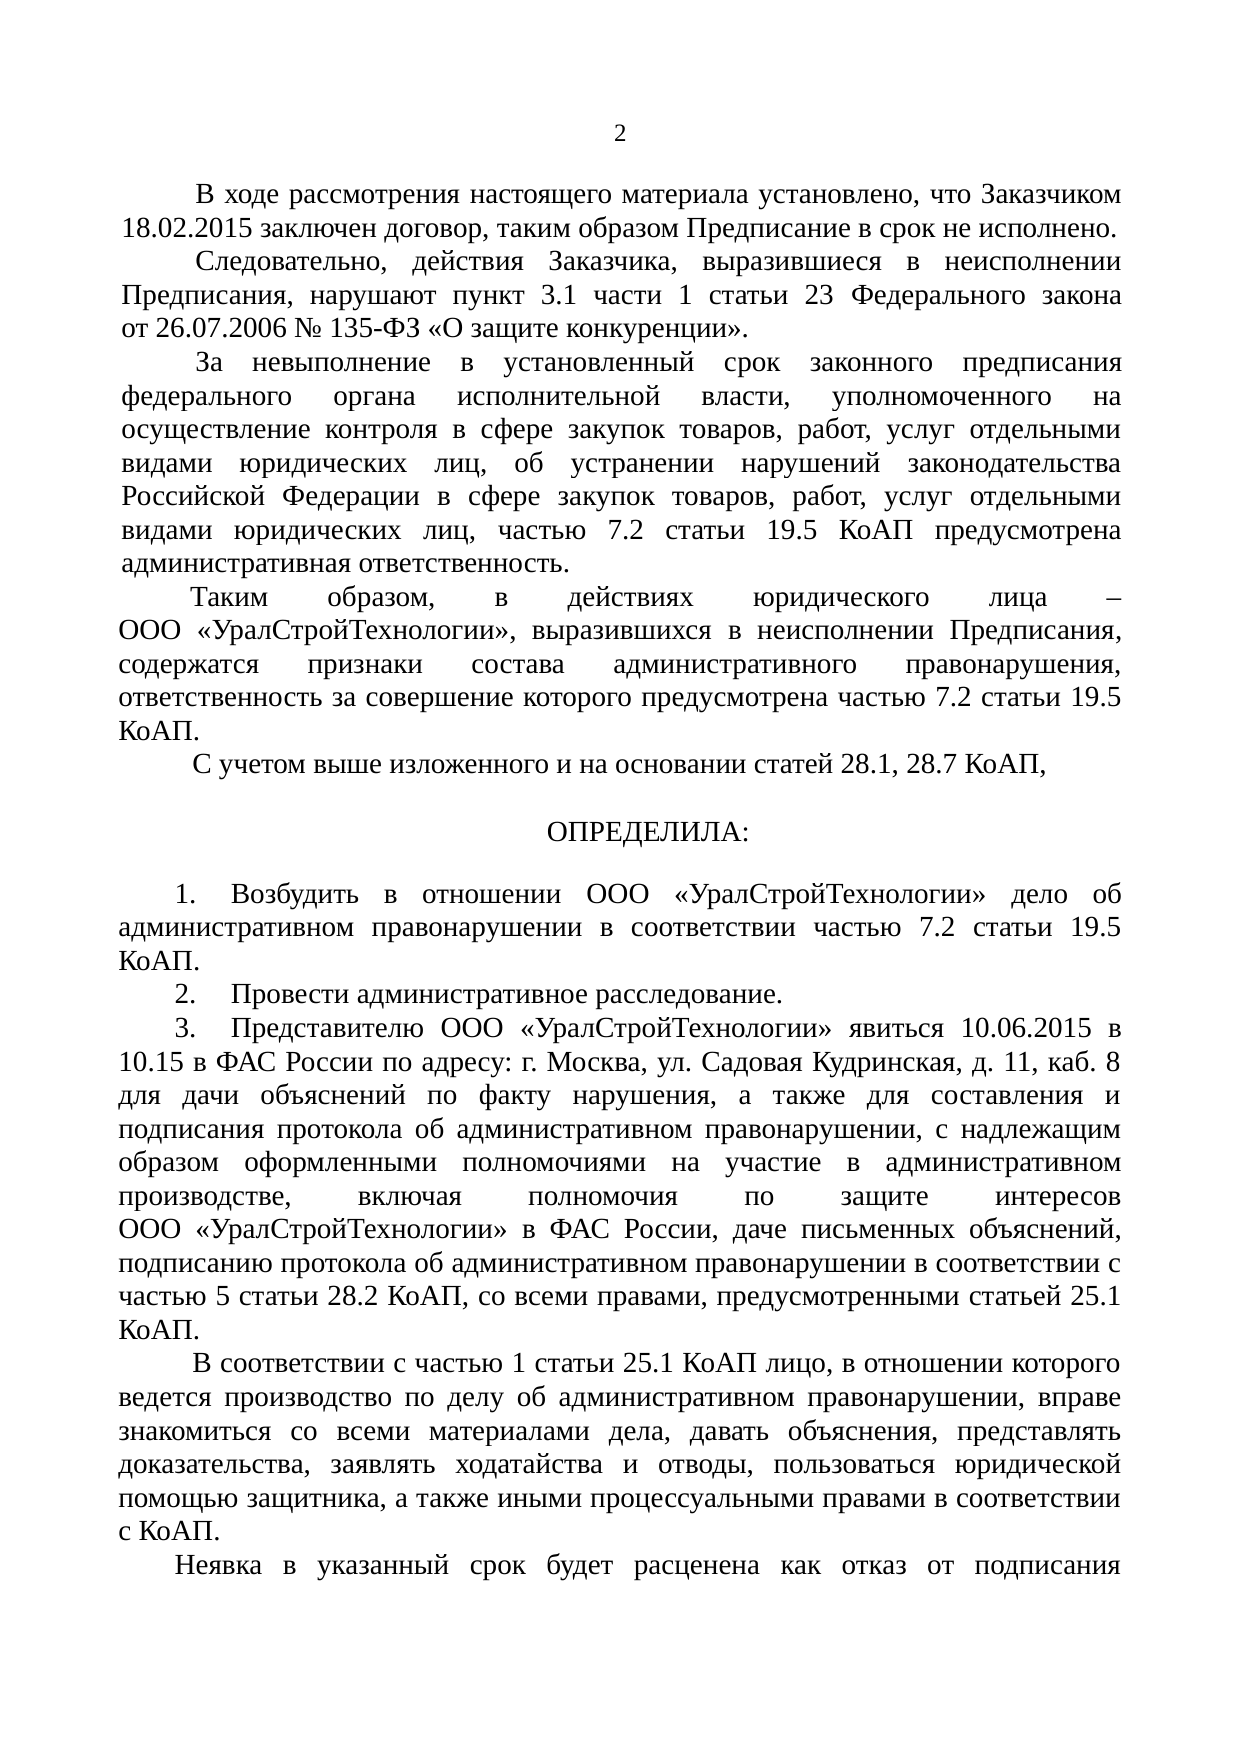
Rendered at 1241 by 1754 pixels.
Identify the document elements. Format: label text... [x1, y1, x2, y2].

text В соответствии с частью 1 статьи 25.1 КоАП лицо, в отношении которого ведется производство по делу об административном правонарушении, вправе знакомиться со всеми материалами дела, давать объяснения, представлять доказательства, заявлять ходатайства и отводы, пользоваться юридической помощью защитника, а также иными процессуальными правами в соответствии с КоАП. [118, 1346, 1122, 1547]
text С учетом выше изложенного и на основании статей 28.1, 28.7 КоАП, [118, 747, 1122, 780]
text Таким образом, в действиях юридического лица – ООО «УралСтройТехнологии», выразившихся в неисполнении Предписания, содержатся признаки состава административного правонарушения, ответственность за совершение которого предусмотрена частью 7.2 статьи 19.5 КоАП. [118, 579, 1122, 747]
text Неявка в указанный срок будет расценена как отказ от подписания [118, 1547, 1122, 1580]
text За невыполнение в установленный срок законного предписания федерального органа исполнительной власти, уполномоченного на осуществление контроля в сфере закупок товаров, работ, услуг отдельными видами юридических лиц, об устранении нарушений законодательства Российской Федерации в сфере закупок товаров, работ, услуг отдельными видами юридических лиц, частью 7.2 статьи 19.5 КоАП предусмотрена административная ответственность. [121, 344, 1122, 579]
list Возбудить в отношении ООО «УралСтройТехнологии» дело об административном правонарушении в соответствии частью 7.2 статьи 19.5 КоАП. [118, 876, 1122, 977]
text ОПРЕДЕЛИЛА: [118, 814, 1122, 847]
text Следовательно, действия Заказчика, выразившиеся в неисполнении Предписания, нарушают пункт 3.1 части 1 статьи 23 Федерального закона от 26.07.2006 № 135-ФЗ «О защите конкуренции». [121, 243, 1122, 344]
list Провести административное расследование. [118, 977, 1122, 1010]
list Представителю ООО «УралСтройТехнологии» явиться 10.06.2015 в 10.15 в ФАС России по адресу: г. Москва, ул. Садовая Кудринская, д. 11, каб. 8 для дачи объяснений по факту нарушения, а также для составления и подписания протокола об административном правонарушении, с надлежащим образом оформленными полномочиями на участие в административном производстве, включая полномочия по защите интересов ООО «УралСтройТехнологии» в ФАС России, даче письменных объяснений, подписанию протокола об административном правонарушении в соответствии с частью 5 статьи 28.2 КоАП, со всеми правами, предусмотренными статьей 25.1 КоАП. [118, 1010, 1122, 1346]
subtitle В ходе рассмотрения настоящего материала установлено, что Заказчиком 18.02.2015 заключен договор, таким образом Предписание в срок не исполнено. [121, 176, 1122, 243]
